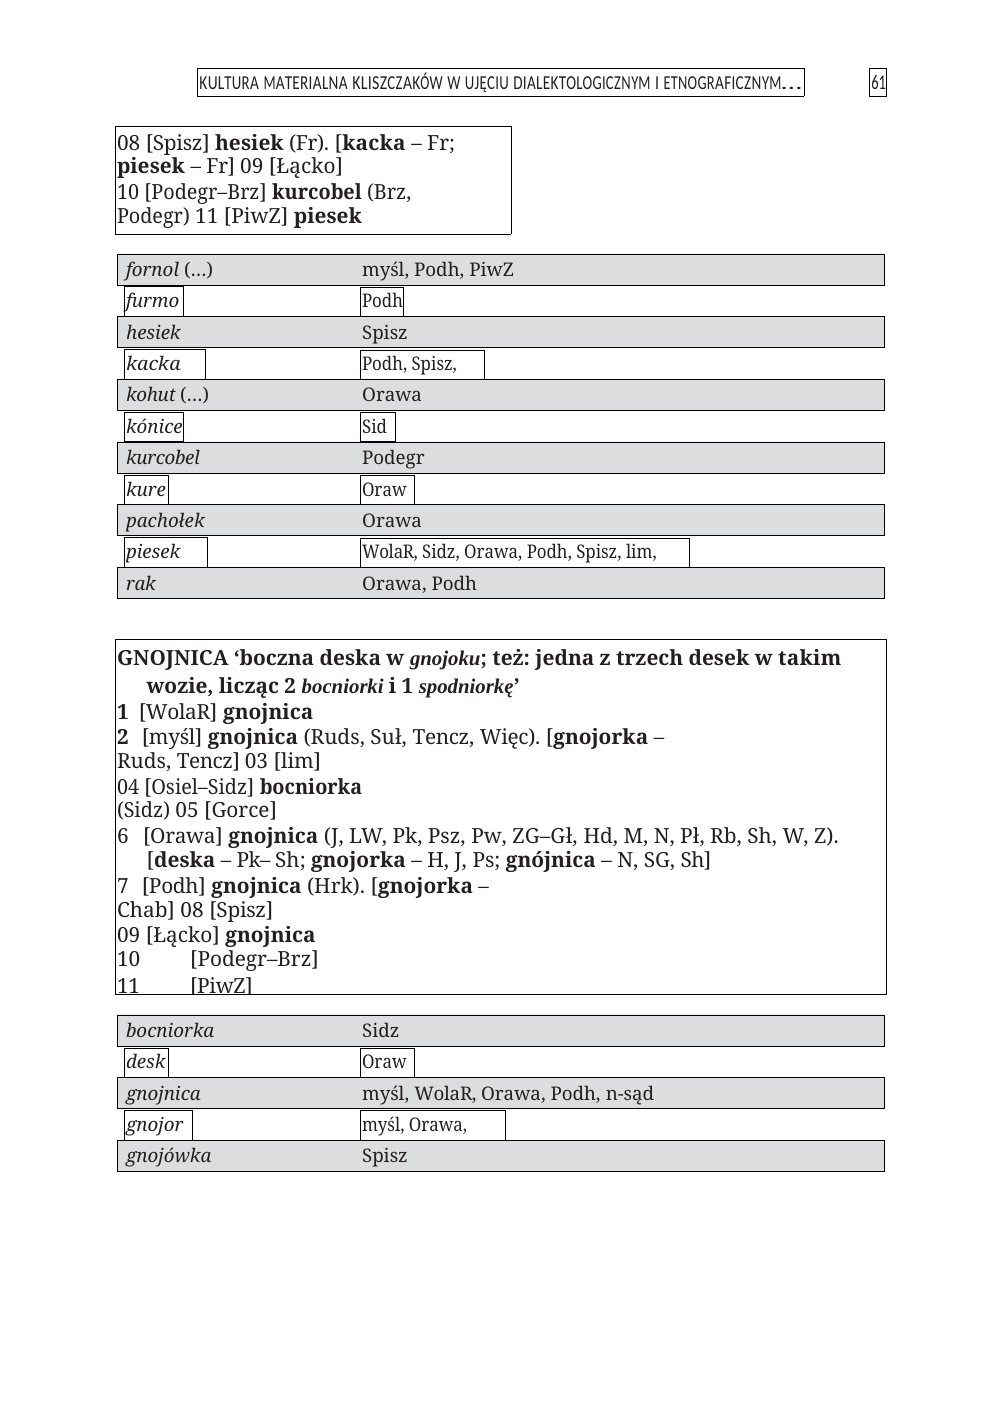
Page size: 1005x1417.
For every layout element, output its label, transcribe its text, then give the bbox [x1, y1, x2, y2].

list [PiwZ] [117, 972, 886, 994]
text 09 [Łącko] gnojnica [117, 923, 886, 947]
list [Podegr–Brz] [117, 947, 886, 972]
text 08 [Spisz] hesiek (Fr). [kacka – Fr; piesek – Fr] 09 [Łącko] [117, 131, 510, 180]
text kohut (…) Orawa [126, 382, 884, 407]
list [myśl] gnojnica (Ruds, Suł, Tencz, Więc). [gnojorka – Ruds, Tencz] 03 [lim] [117, 725, 708, 774]
text Podh, Spisz, lim [362, 351, 483, 379]
text KULTURA MATERIALNA KLISZCZAKÓW W UJĘCIU DIALEKTOLOGICZNYM I ETNOGRAFICZNYM… [199, 70, 804, 94]
text fornol (…) myśl, Podh, PiwZ [126, 256, 884, 282]
text hesiek Spisz [126, 319, 884, 344]
text GNOJNICA ‘boczna deska w gnojoku; też: jedna z trzech desek w takim wozie, licząc 2 bocniorki i 1 spodniorkę’ [117, 643, 884, 700]
text gnojnica myśl, WolaR, Orawa, Podh, n-sąd [126, 1080, 884, 1106]
text pachołek Orawa [126, 507, 884, 533]
text 61 [871, 69, 886, 95]
list [WolaR] gnojnica [117, 700, 886, 724]
text Orawa [362, 1049, 414, 1077]
text bocniorka Sidz [126, 1017, 884, 1043]
text myśl, Orawa, Podh [362, 1111, 505, 1140]
text 10 [Podegr–Brz] kurcobel (Brz, Podegr) 11 [PiwZ] piesek [117, 180, 459, 229]
text kurek [126, 476, 168, 504]
text Sidz [362, 413, 395, 441]
text deska [126, 1049, 168, 1077]
text piesek (…) [126, 538, 207, 567]
text kacka (…) [126, 350, 205, 379]
text Orawa [362, 476, 414, 504]
text gnojorka [126, 1111, 192, 1140]
text 04 [Osiel–Sidz] bocniorka (Sidz) 05 [Gorce] [117, 774, 412, 824]
text rak Orawa, Podh [126, 570, 884, 595]
list [Orawa] gnojnica (J, LW, Pk, Psz, Pw, ZG–Gł, Hd, M, N, Pł, Rb, Sh, W, Z). [deska – Pk– Sh; gnojorka – H, J, Ps; gnójnica – N, SG, Sh] [117, 824, 884, 873]
text kónicek [126, 413, 183, 441]
list [Podh] gnojnica (Hrk). [gnojorka – Chab] 08 [Spisz] [117, 874, 500, 923]
text Podh [362, 288, 403, 313]
text kurcobel Podegr [126, 444, 884, 470]
text WolaR, Sidz, Orawa, Podh, Spisz, lim, PiwZ [362, 539, 689, 567]
text gnojówka Spisz [126, 1143, 884, 1168]
text furmon [126, 288, 183, 316]
